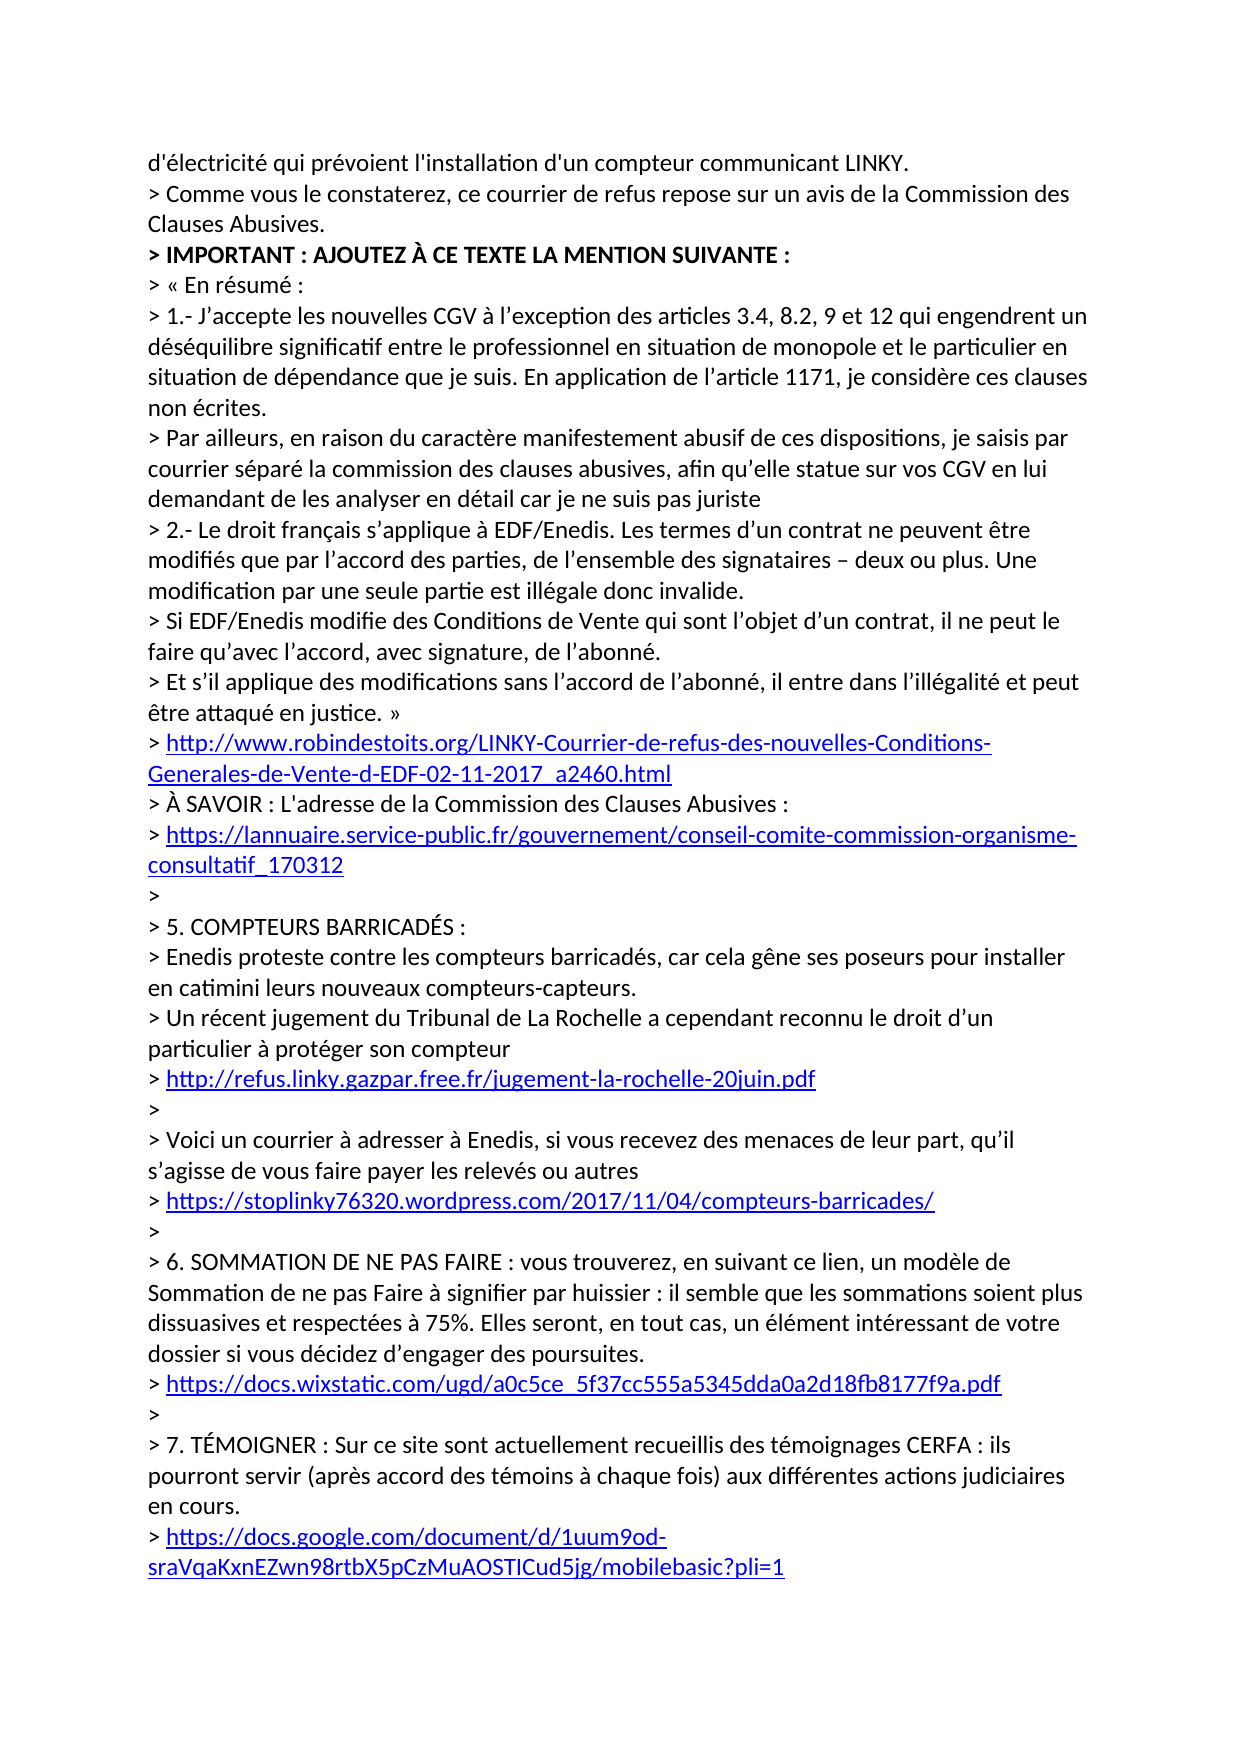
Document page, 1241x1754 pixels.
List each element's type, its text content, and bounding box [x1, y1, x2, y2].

text d'électricité qui prévoient l'installation d'un compteur communicant LINKY. > Comme vous le constaterez, ce courrier de refus repose sur un avis de la Commission des Clauses Abusives. > IMPORTANT : AJOUTEZ À CE TEXTE LA MENTION SUIVANTE : > « En résumé : > 1.- J’accepte les nouvelles CGV à l’exception des articles 3.4, 8.2, 9 et 12 qui engendrent un déséquilibre significatif entre le professionnel en situation de monopole et le particulier en situation de dépendance que je suis. En application de l’article 1171, je considère ces clauses non écrites. > Par ailleurs, en raison du caractère manifestement abusif de ces dispositions, je saisis par courrier séparé la commission des clauses abusives, afin qu’elle statue sur vos CGV en lui demandant de les analyser en détail car je ne suis pas juriste > 2.- Le droit français s’applique à EDF/Enedis. Les termes d’un contrat ne peuvent être modifiés que par l’accord des parties, de l’ensemble des signataires – deux ou plus. Une modification par une seule partie est illégale donc invalide. > Si EDF/Enedis modifie des Conditions de Vente qui sont l’objet d’un contrat, il ne peut le faire qu’avec l’accord, avec signature, de l’abonné. > Et s’il applique des modifications sans l’accord de l’abonné, il entre dans l’illégalité et peut être attaqué en justice. » > http://www.robindestoits.org/LINKY-Courrier-de-refus-des-nouvelles-Conditions-Generales-de-Vente-d-EDF-02-11-2017_a2460.html > À SAVOIR : L'adresse de la Commission des Clauses Abusives : > https://lannuaire.service-public.fr/gouvernement/conseil-comite-commission-organisme-consultatif_170312 > > 5. COMPTEURS BARRICADÉS : > Enedis proteste contre les compteurs barricadés, car cela gêne ses poseurs pour installer en catimini leurs nouveaux compteurs-capteurs. > Un récent jugement du Tribunal de La Rochelle a cependant reconnu le droit d’un particulier à protéger son compteur > http://refus.linky.gazpar.free.fr/jugement-la-rochelle-20juin.pdf > > Voici un courrier à adresser à Enedis, si vous recevez des menaces de leur part, qu’il s’agisse de vous faire payer les relevés ou autres > https://stoplinky76320.wordpress.com/2017/11/04/compteurs-barricades/ > > 6. SOMMATION DE NE PAS FAIRE : vous trouverez, en suivant ce lien, un modèle de Sommation de ne pas Faire à signifier par huissier : il semble que les sommations soient plus dissuasives et respectées à 75%. Elles seront, en tout cas, un élément intéressant de votre dossier si vous décidez d’engager des poursuites. > https://docs.wixstatic.com/ugd/a0c5ce_5f37cc555a5345dda0a2d18fb8177f9a.pdf > > 7. TÉMOIGNER : Sur ce site sont actuellement recueillis des témoignages CERFA : ils pourront servir (après accord des témoins à chaque fois) aux différentes actions judiciaires en cours. > https://docs.google.com/document/d/1uum9od-sraVqaKxnEZwn98rtbX5pCzMuAOSTICud5jg/mobilebasic?pli=1 [148, 148, 1093, 1582]
